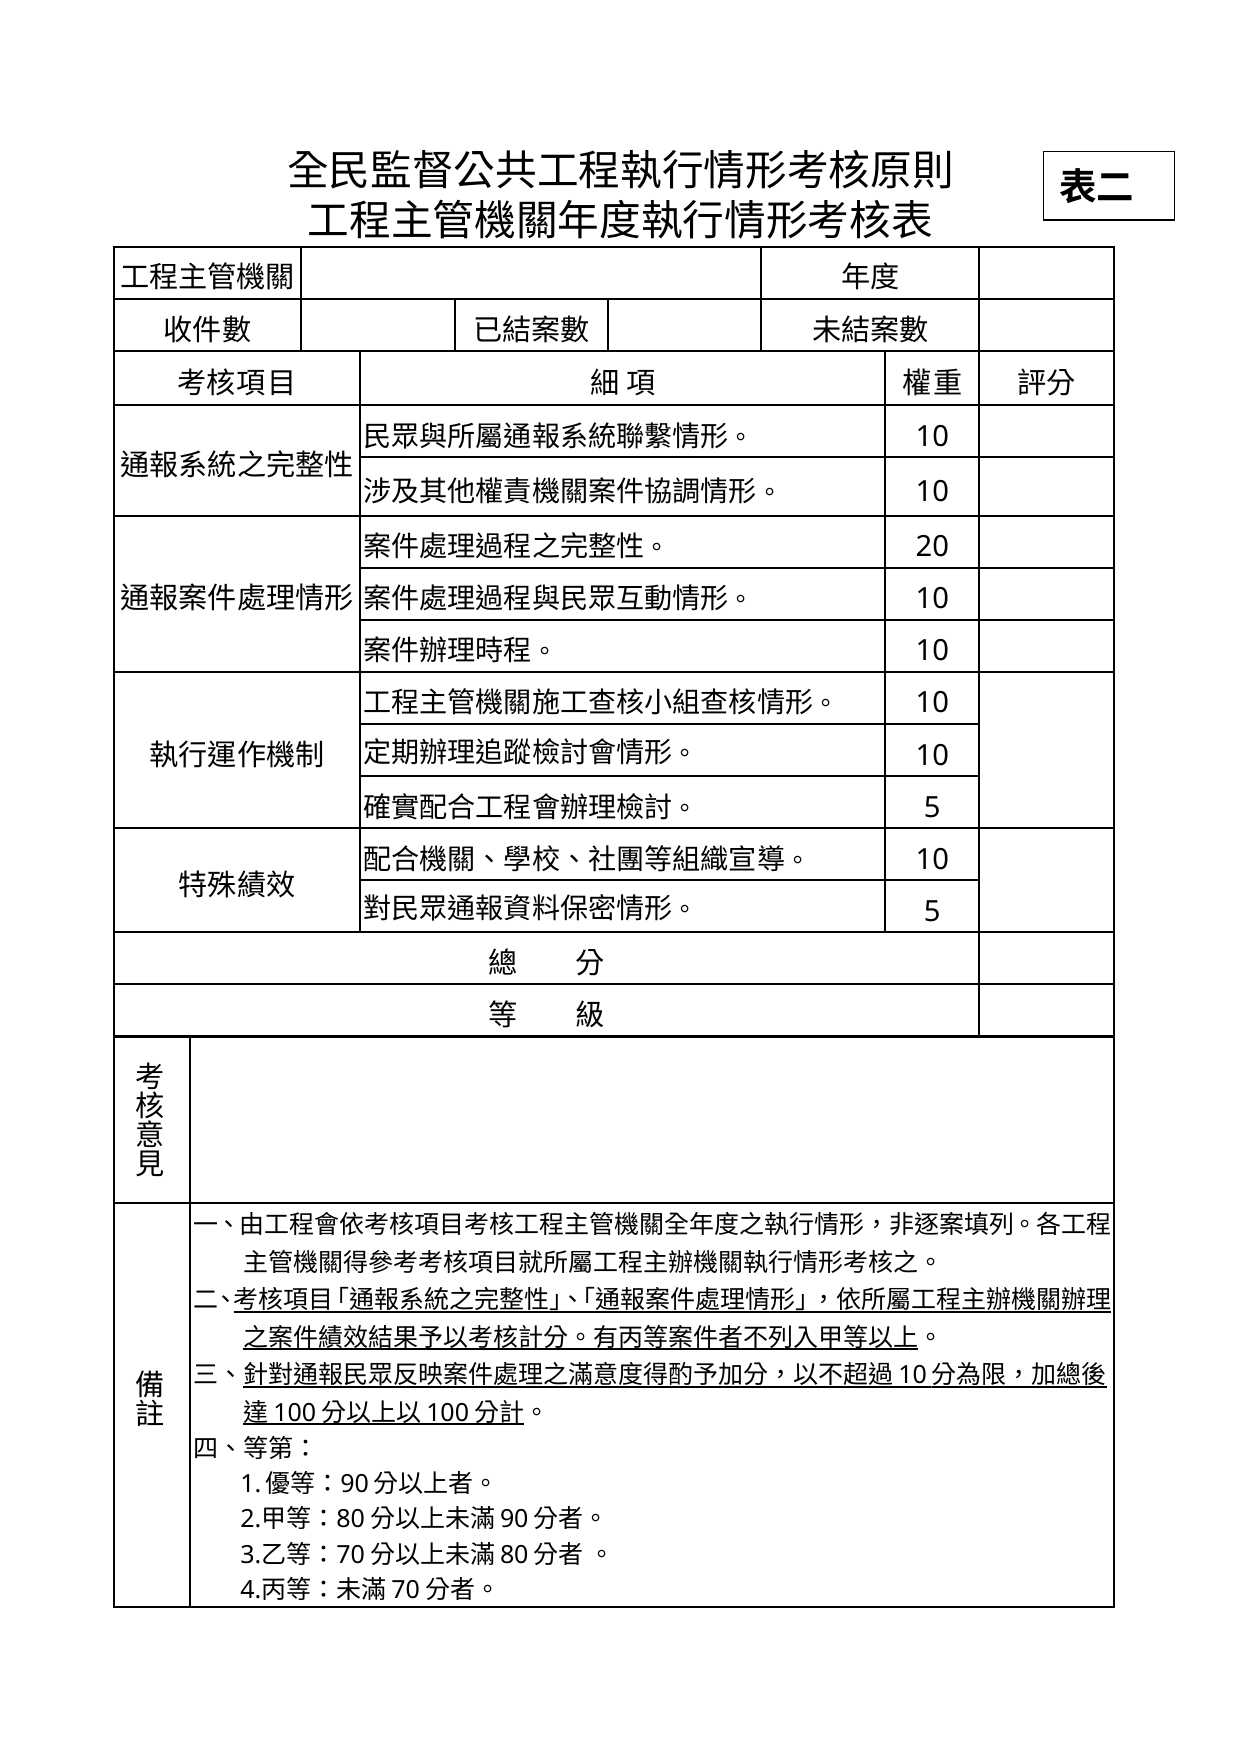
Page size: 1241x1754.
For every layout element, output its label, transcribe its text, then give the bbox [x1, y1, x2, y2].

table_cell [980, 406, 1113, 456]
table_cell 細 項 [361, 352, 884, 404]
table_cell [980, 517, 1113, 567]
table_cell 配合機關、學校、社團等組織宣導。 [361, 829, 884, 879]
table_cell 5 [886, 881, 978, 931]
table_header [980, 248, 1113, 298]
table_cell 考核意見 [115, 1038, 189, 1202]
table_cell [980, 985, 1113, 1035]
table_cell 對民眾通報資料保密情形。 [361, 881, 884, 931]
table_cell 特殊績效 [115, 829, 359, 931]
table_header 年度 [762, 248, 978, 298]
table_cell 10 [886, 673, 978, 723]
table_cell 評分 [980, 352, 1113, 404]
table_cell 權重 [886, 352, 978, 404]
table_cell 未結案數 [762, 300, 978, 350]
table_cell 10 [886, 621, 978, 671]
table_cell 執行運作機制 [115, 673, 359, 827]
table_cell 5 [886, 777, 978, 827]
table_cell 工程主管機關施工查核小組查核情形。 [361, 673, 884, 723]
table_cell 已結案數 [456, 300, 607, 350]
table_cell [980, 300, 1113, 350]
table_cell [980, 569, 1113, 619]
table_cell 收件數 [115, 300, 300, 350]
table_cell 10 [886, 458, 978, 514]
table_cell 考核項目 [115, 352, 359, 404]
table_cell [980, 829, 1113, 931]
table_cell [980, 673, 1113, 827]
table_cell [980, 933, 1113, 983]
table_cell [609, 300, 760, 350]
table_cell [302, 300, 454, 350]
table_header [302, 248, 760, 298]
table_cell [980, 621, 1113, 671]
table_cell 10 [886, 406, 978, 456]
table_cell [980, 458, 1113, 514]
table_cell 總 分 [115, 933, 978, 983]
text 全民監督公共工程執行情形考核原則 [118, 146, 1122, 196]
table_cell 定期辦理追蹤檢討會情形。 [361, 725, 884, 775]
text 工程主管機關年度執行情形考核表 [118, 196, 1122, 246]
table_cell 案件處理過程與民眾互動情形。 [361, 569, 884, 619]
table_cell 10 [886, 725, 978, 775]
table_cell 民眾與所屬通報系統聯繫情形。 [361, 406, 884, 456]
table_cell 案件辦理時程。 [361, 621, 884, 671]
table_header 工程主管機關 [115, 248, 300, 298]
table_cell 備註 [115, 1204, 189, 1606]
table_cell 10 [886, 569, 978, 619]
table_cell 20 [886, 517, 978, 567]
table_cell 案件處理過程之完整性。 [361, 517, 884, 567]
table_cell 通報案件處理情形 [115, 517, 359, 671]
table_cell [191, 1038, 1113, 1202]
table_cell 一、由工程會依考核項目考核工程主管機關全年度之執行情形，非逐案填列。各工程主管機關得參考考核項目就所屬工程主辦機關執行情形考核之。 二、考核項目「通報系統之完整性」、「通報案件處理情形」，依所屬工程主辦機關辦理之案件績效結果予以考核計分。有丙等案件者不列入甲等以上。 三、針對通報民眾反映案件處理之滿意度得酌予加分，以不超過10分為限，加總後達100分以上以100分計。 四、等第： 優等：90分以上者。 2.甲等：80分以上未滿90分者。 3.乙等：70分以上未滿80分者 。 4.丙等：未滿70分者。 [191, 1204, 1113, 1606]
table_cell 等 級 [115, 985, 978, 1035]
table_cell 通報系統之完整性 [115, 406, 359, 514]
text 表二 [1059, 160, 1158, 210]
table_cell 10 [886, 829, 978, 879]
table_cell 確實配合工程會辦理檢討。 [361, 777, 884, 827]
table_cell 涉及其他權責機關案件協調情形。 [361, 458, 884, 514]
